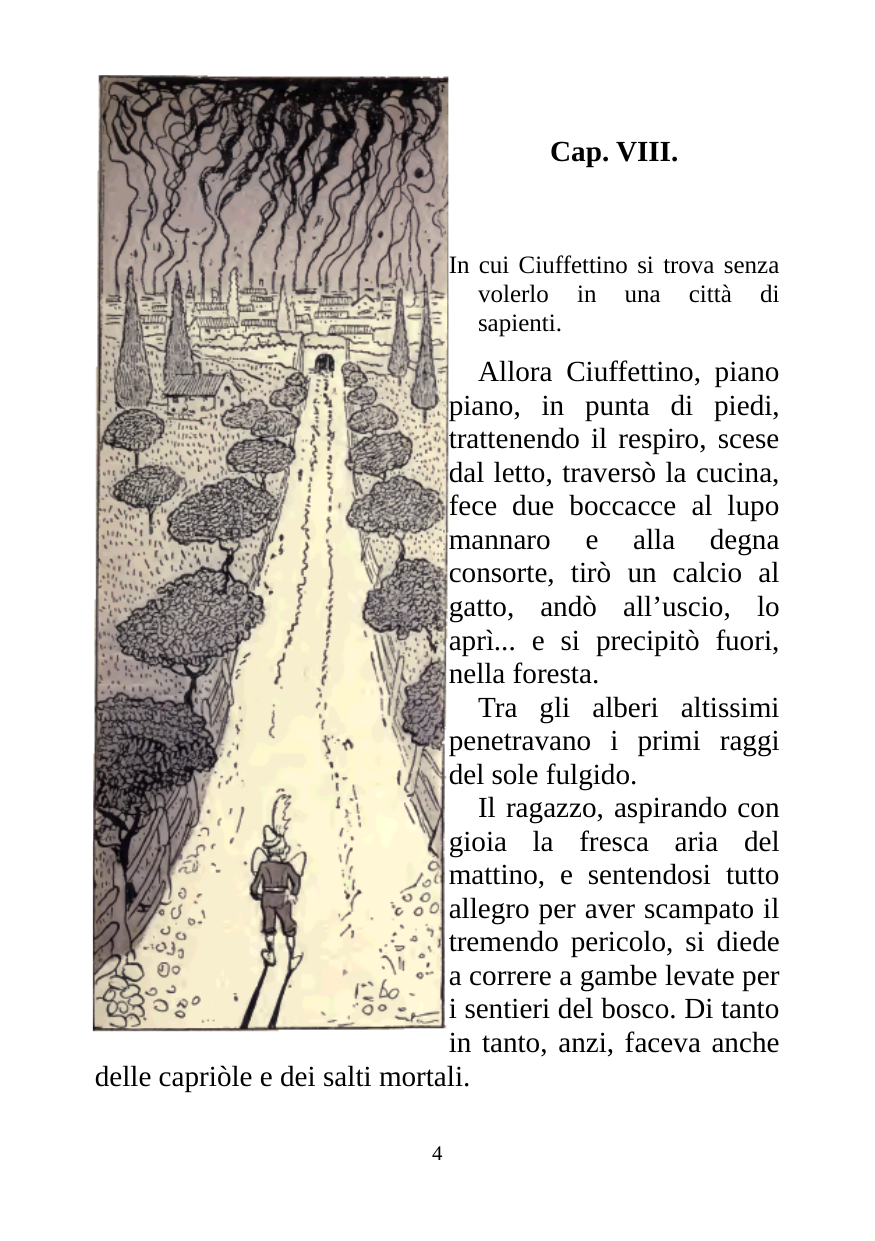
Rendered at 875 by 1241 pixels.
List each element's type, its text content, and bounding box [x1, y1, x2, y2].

subtitle Cap. VIII. [449, 134, 779, 168]
text Allora Ciuffettino, piano piano, in punta di piedi, trattenendo il respiro, scese dal letto, traversò la cucina, fece due boccacce al lupo mannaro e alla degna consorte, tirò un calcio al gatto, andò all’uscio, lo aprì... e si precipitò fuori, nella foresta. [449, 354, 779, 690]
text Il ragazzo, aspirando con gioia la fresca aria del mattino, e sentendosi tutto allegro per aver scampato il tremendo pericolo, si diede a correre a gambe levate per i sentieri del bosco. Di tanto in tanto, anzi, faceva anche delle capriòle e dei salti mortali. [94, 790, 779, 1092]
text In cui Ciuffettino si trova senza volerlo in una città di sapienti. [449, 250, 779, 337]
text Tra gli alberi altissimi penetravano i primi raggi del sole fulgido. [449, 690, 779, 790]
